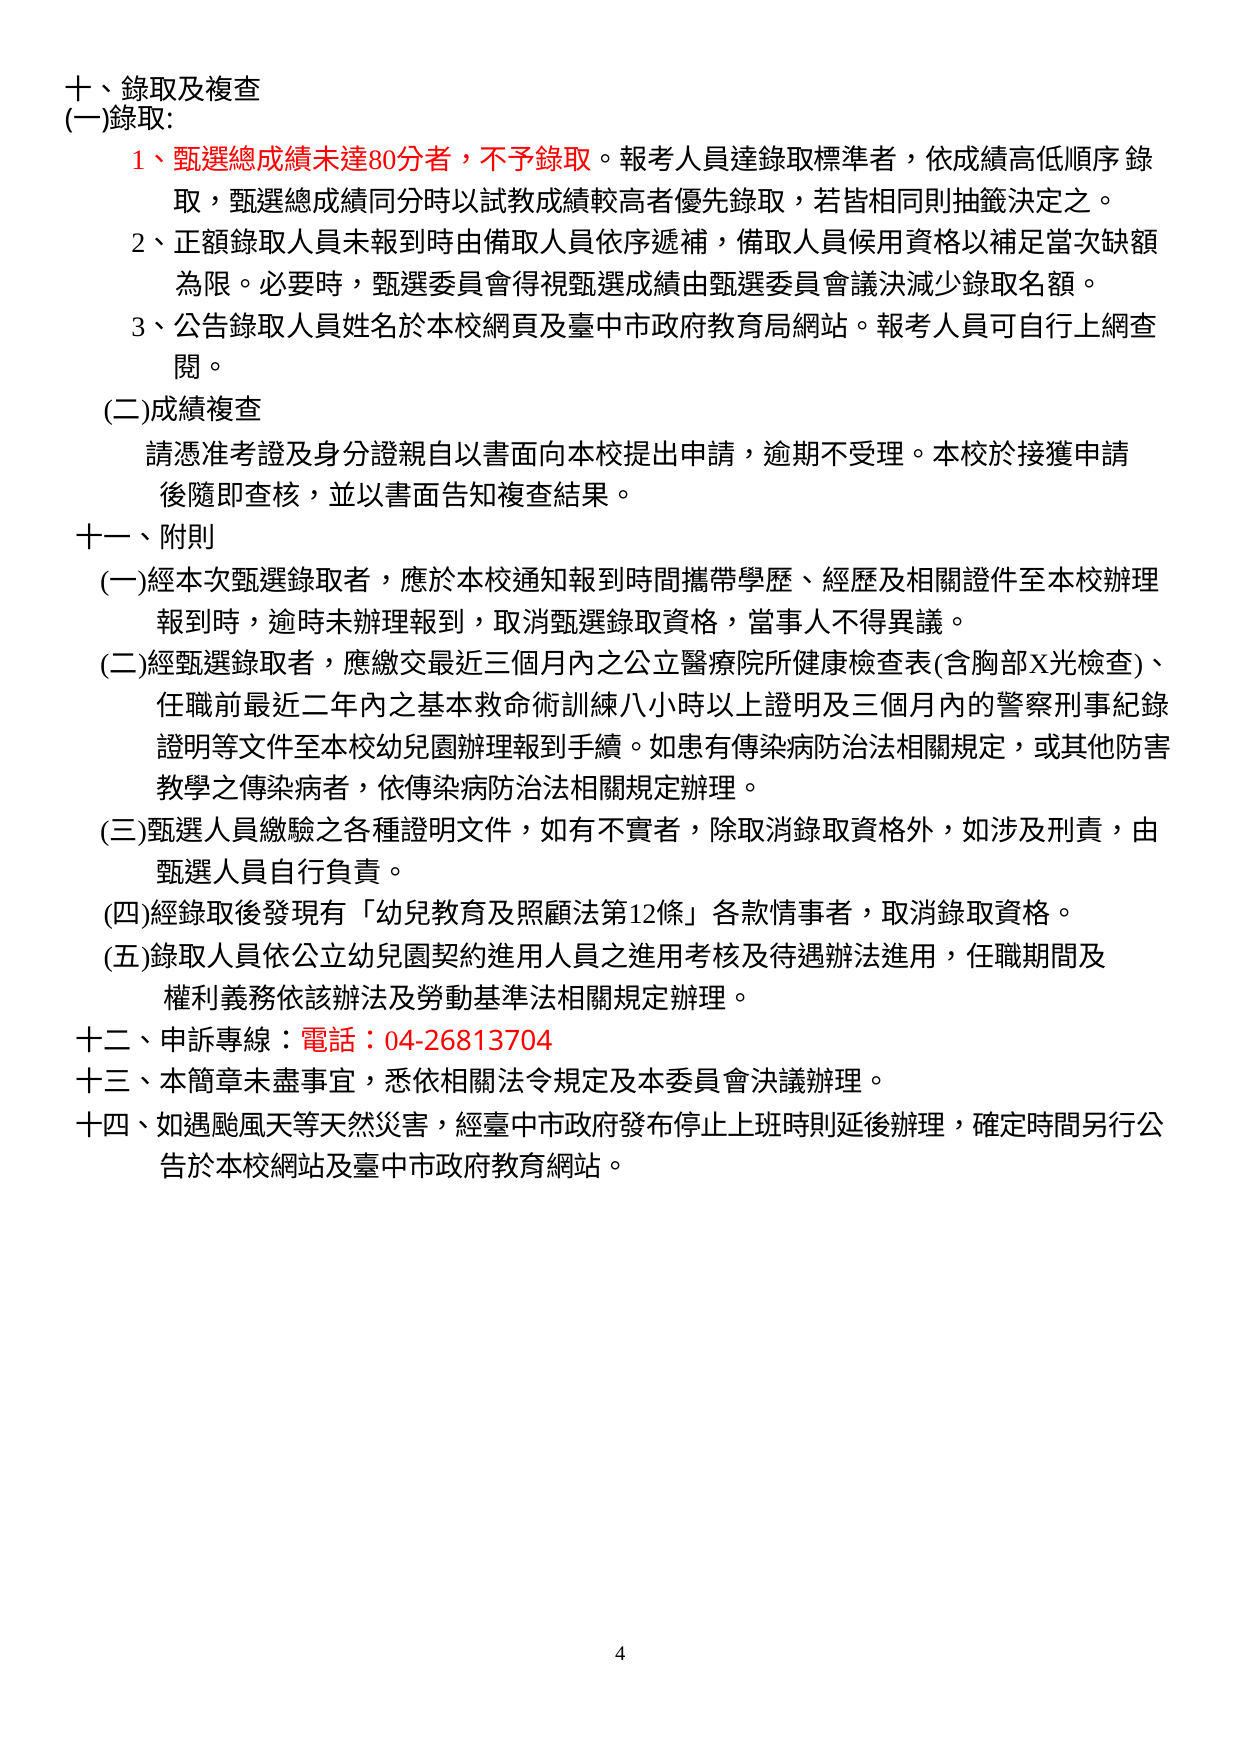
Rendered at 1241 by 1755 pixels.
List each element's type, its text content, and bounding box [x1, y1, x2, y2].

text (二)成績複查 [103, 386, 1191, 428]
text (三)甄選人員繳驗之各種證明文件，如有不實者，除取消錄取資格外，如涉及刑責，由甄選人員自行負責。 [100, 807, 1161, 891]
text (四)經錄取後發現有「幼兒教育及照顧法第12條」各款情事者，取消錄取資格。 [103, 891, 1191, 932]
text 十二、申訴專線：電話：04-26813704 [75, 1017, 1191, 1058]
text 十三、本簡章未盡事宜，悉依相關法令規定及本委員會決議辦理。 [75, 1058, 1191, 1100]
text 十四、如遇颱風天等天然災害，經臺中市政府發布停止上班時則延後辦理，確定時間另行公告於本校網站及臺中市政府教育網站。 [75, 1102, 1166, 1185]
text 十一、附則 [75, 514, 1191, 556]
text 3、公告錄取人員姓名於本校網頁及臺中市政府教育局網站。報考人員可自行上網查閱。 [131, 303, 1159, 386]
text 請憑准考證及身分證親自以書面向本校提出申請，逾期不受理。本校於接獲申請後隨即查核，並以書面告知複查結果。 [145, 431, 1131, 514]
text 十、錄取及複查(一)錄取: [64, 75, 273, 136]
text 1、甄選總成績未達80分者，不予錄取。報考人員達錄取標準者，依成績高低順序 錄取，甄選總成績同分時以試教成績較高者優先錄取，若皆相同則抽籤決定之。 [131, 136, 1159, 219]
text 2、正額錄取人員未報到時由備取人員依序遞補，備取人員候用資格以補足當次缺額為限。必要時，甄選委員會得視甄選成績由甄選委員會議決減少錄取名額。 [131, 219, 1159, 303]
text (五)錄取人員依公立幼兒園契約進用人員之進用考核及待遇辦法進用，任職期間及權利義務依該辦法及勞動基準法相關規定辦理。 [103, 933, 1108, 1017]
text (二)經甄選錄取者，應繳交最近三個月內之公立醫療院所健康檢查表(含胸部X光檢查)、任職前最近二年內之基本救命術訓練八小時以上證明及三個月內的警察刑事紀錄證明等文件至本校幼兒園辦理報到手續。如患有傳染病防治法相關規定，或其他防害教學之傳染病者，依傳染病防治法相關規定辦理。 [100, 640, 1172, 807]
text (一)經本次甄選錄取者，應於本校通知報到時間攜帶學歷、經歷及相關證件至本校辦理報到時，逾時未辦理報到，取消甄選錄取資格，當事人不得異議。 [100, 557, 1166, 640]
